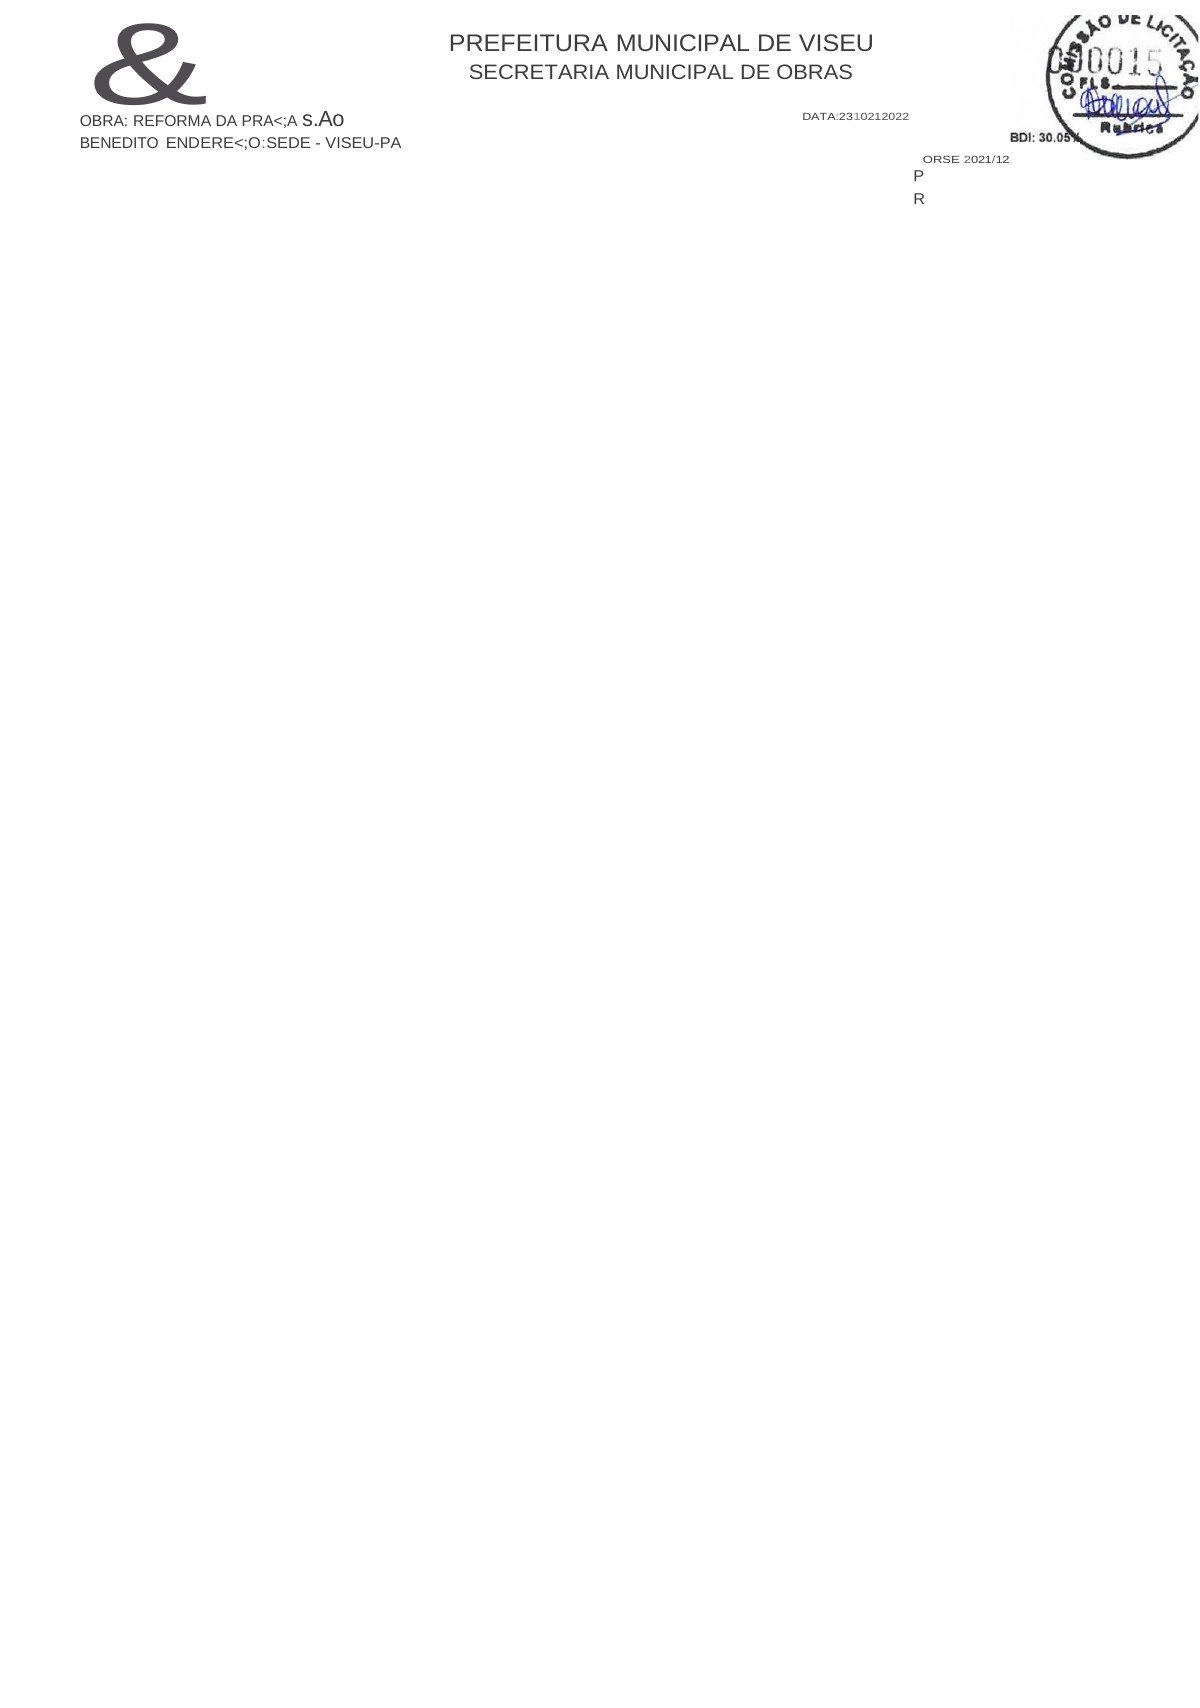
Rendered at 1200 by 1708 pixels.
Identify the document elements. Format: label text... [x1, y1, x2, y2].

text PREFEITURA MUNICIPAL DE VISEU [432, 29, 890, 56]
text SECRETARIA MUNICIPAL DE OBRAS [432, 59, 889, 83]
text DATA:2310212022 [432, 111, 909, 122]
text OBRA: REFORMA DA PRA<;A s.Ao BENEDITO ENDERE<;O:SEDE - VISEU-PA [79, 106, 428, 151]
text & [88, 11, 211, 128]
text ORSE 2021/12 [923, 153, 1200, 165]
